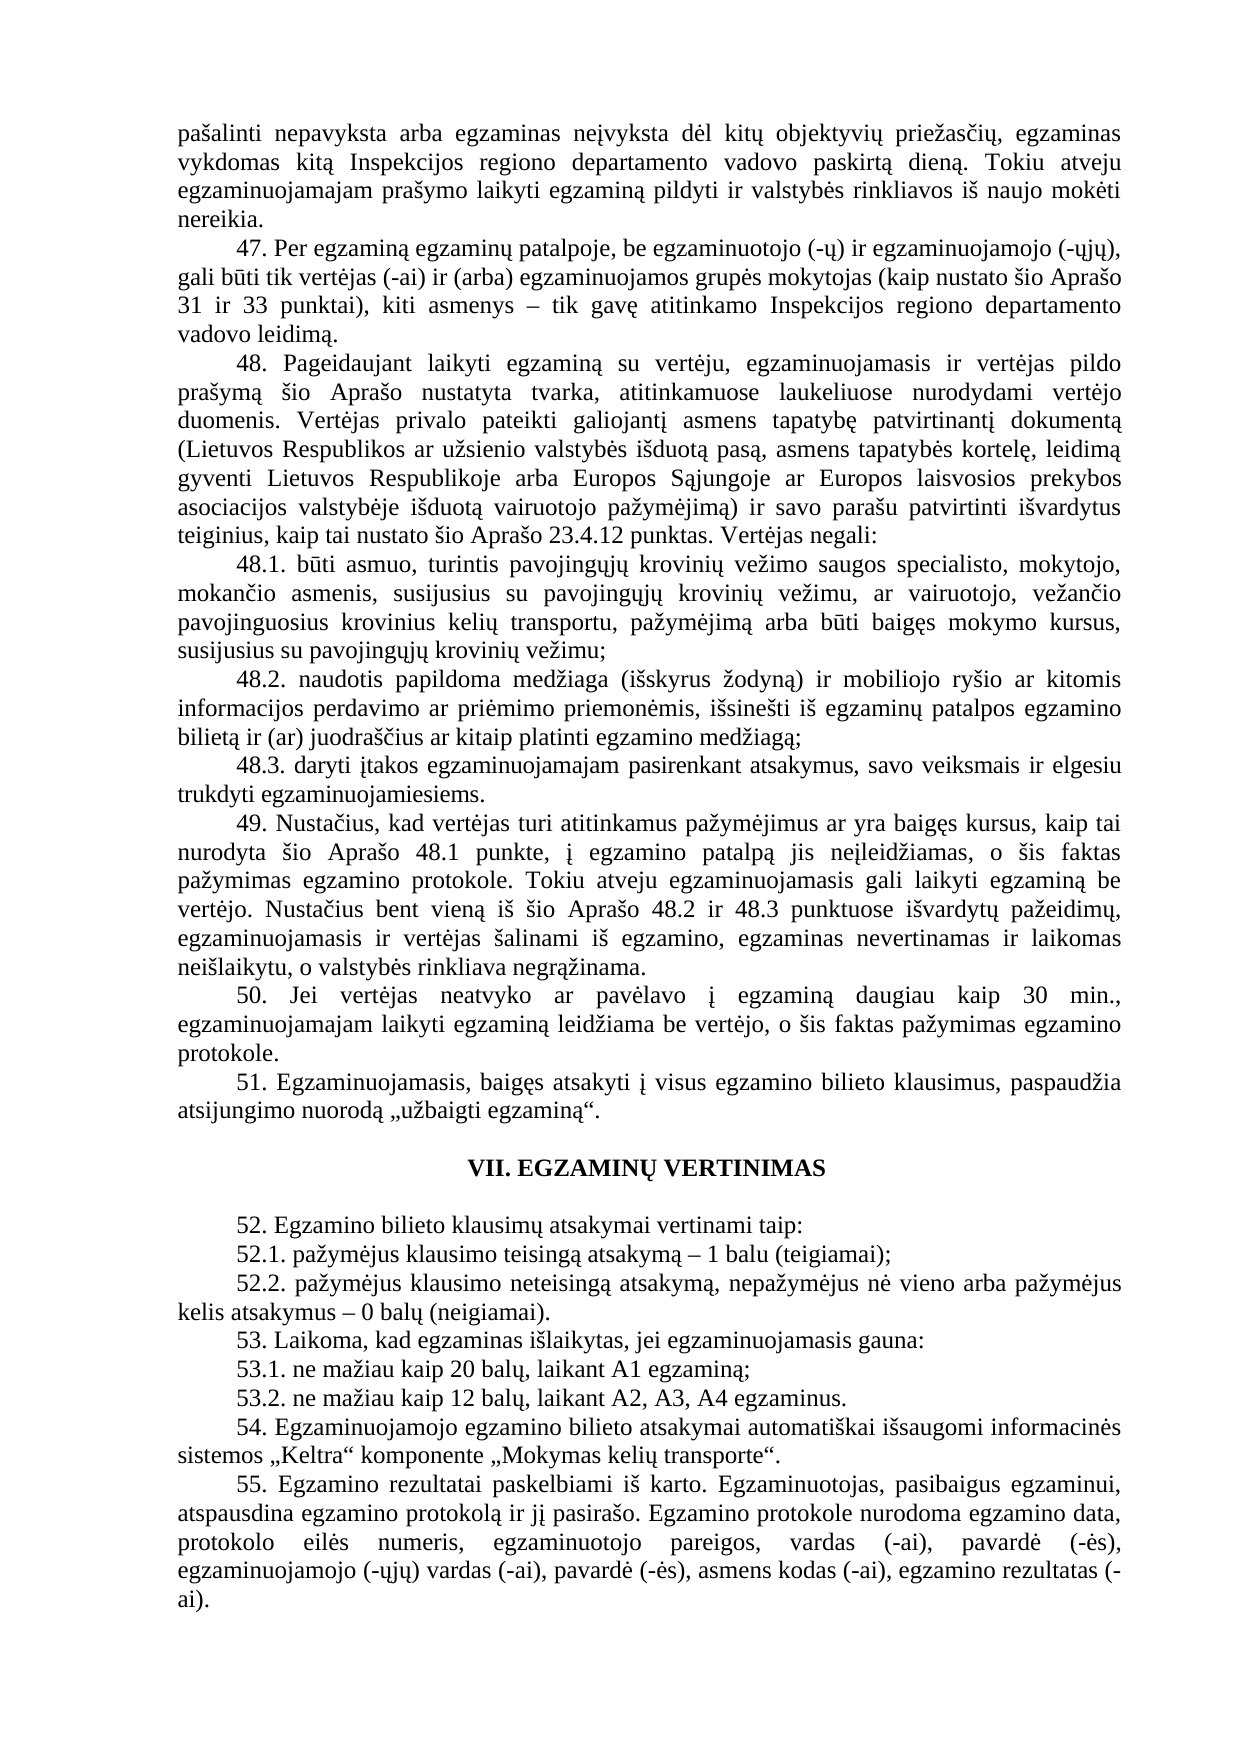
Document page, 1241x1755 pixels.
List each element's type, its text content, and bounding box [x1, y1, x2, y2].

text 55. Egzamino rezultatai paskelbiami iš karto. Egzaminuotojas, pasibaigus egzaminui, atspausdina egzamino protokolą ir jį pasirašo. Egzamino protokole nurodoma egzamino data, protokolo eilės numeris, egzaminuotojo pareigos, vardas (-ai), pavardė (-ės), egzaminuojamojo (-ųjų) vardas (-ai), pavardė (-ės), asmens kodas (-ai), egzamino rezultatas (-ai). [177, 1469, 1122, 1613]
text 53. Laikoma, kad egzaminas išlaikytas, jei egzaminuojamasis gauna: [177, 1326, 1122, 1354]
text 53.2. ne mažiau kaip 12 balų, laikant A2, A3, A4 egzaminus. [177, 1383, 1122, 1412]
text 48.1. būti asmuo, turintis pavojingųjų krovinių vežimo saugos specialisto, mokytojo, mokančio asmenis, susijusius su pavojingųjų krovinių vežimu, ar vairuotojo, vežančio pavojinguosius krovinius kelių transportu, pažymėjimą arba būti baigęs mokymo kursus, susijusius su pavojingųjų krovinių vežimu; [177, 549, 1122, 664]
text 51. Egzaminuojamasis, baigęs atsakyti į visus egzamino bilieto klausimus, paspaudžia atsijungimo nuorodą „užbaigti egzaminą“. [177, 1067, 1122, 1124]
text VII. EGZAMINŲ VERTINIMAS [177, 1153, 1122, 1182]
text 48.2. naudotis papildoma medžiaga (išskyrus žodyną) ir mobiliojo ryšio ar kitomis informacijos perdavimo ar priėmimo priemonėmis, išsinešti iš egzaminų patalpos egzamino bilietą ir (ar) juodraščius ar kitaip platinti egzamino medžiagą; [177, 664, 1122, 751]
text 53.1. ne mažiau kaip 20 balų, laikant A1 egzaminą; [177, 1354, 1122, 1383]
text 48.3. daryti įtakos egzaminuojamajam pasirenkant atsakymus, savo veiksmais ir elgesiu trukdyti egzaminuojamiesiems. [177, 751, 1122, 808]
text 52.1. pažymėjus klausimo teisingą atsakymą – 1 balu (teigiamai); [177, 1239, 1122, 1268]
text 47. Per egzaminą egzaminų patalpoje, be egzaminuotojo (-ų) ir egzaminuojamojo (-ųjų), gali būti tik vertėjas (-ai) ir (arba) egzaminuojamos grupės mokytojas (kaip nustato šio Aprašo 31 ir 33 punktai), kiti asmenys – tik gavę atitinkamo Inspekcijos regiono departamento vadovo leidimą. [177, 233, 1122, 348]
text pašalinti nepavyksta arba egzaminas neįvyksta dėl kitų objektyvių priežasčių, egzaminas vykdomas kitą Inspekcijos regiono departamento vadovo paskirtą dieną. Tokiu atveju egzaminuojamajam prašymo laikyti egzaminą pildyti ir valstybės rinkliavos iš naujo mokėti nereikia. [177, 118, 1122, 233]
text 49. Nustačius, kad vertėjas turi atitinkamus pažymėjimus ar yra baigęs kursus, kaip tai nurodyta šio Aprašo 48.1 punkte, į egzamino patalpą jis neįleidžiamas, o šis faktas pažymimas egzamino protokole. Tokiu atveju egzaminuojamasis gali laikyti egzaminą be vertėjo. Nustačius bent vieną iš šio Aprašo 48.2 ir 48.3 punktuose išvardytų pažeidimų, egzaminuojamasis ir vertėjas šalinami iš egzamino, egzaminas nevertinamas ir laikomas neišlaikytu, o valstybės rinkliava negrąžinama. [177, 808, 1122, 981]
text 52.2. pažymėjus klausimo neteisingą atsakymą, nepažymėjus nė vieno arba pažymėjus kelis atsakymus – 0 balų (neigiamai). [177, 1268, 1122, 1326]
text 54. Egzaminuojamojo egzamino bilieto atsakymai automatiškai išsaugomi informacinės sistemos „Keltra“ komponente „Mokymas kelių transporte“. [177, 1412, 1122, 1469]
text 48. Pageidaujant laikyti egzaminą su vertėju, egzaminuojamasis ir vertėjas pildo prašymą šio Aprašo nustatyta tvarka, atitinkamuose laukeliuose nurodydami vertėjo duomenis. Vertėjas privalo pateikti galiojantį asmens tapatybę patvirtinantį dokumentą (Lietuvos Respublikos ar užsienio valstybės išduotą pasą, asmens tapatybės kortelę, leidimą gyventi Lietuvos Respublikoje arba Europos Sąjungoje ar Europos laisvosios prekybos asociacijos valstybėje išduotą vairuotojo pažymėjimą) ir savo parašu patvirtinti išvardytus teiginius, kaip tai nustato šio Aprašo 23.4.12 punktas. Vertėjas negali: [177, 348, 1122, 549]
text 52. Egzamino bilieto klausimų atsakymai vertinami taip: [177, 1211, 1122, 1239]
text 50. Jei vertėjas neatvyko ar pavėlavo į egzaminą daugiau kaip 30 min., egzaminuojamajam laikyti egzaminą leidžiama be vertėjo, o šis faktas pažymimas egzamino protokole. [177, 981, 1122, 1067]
